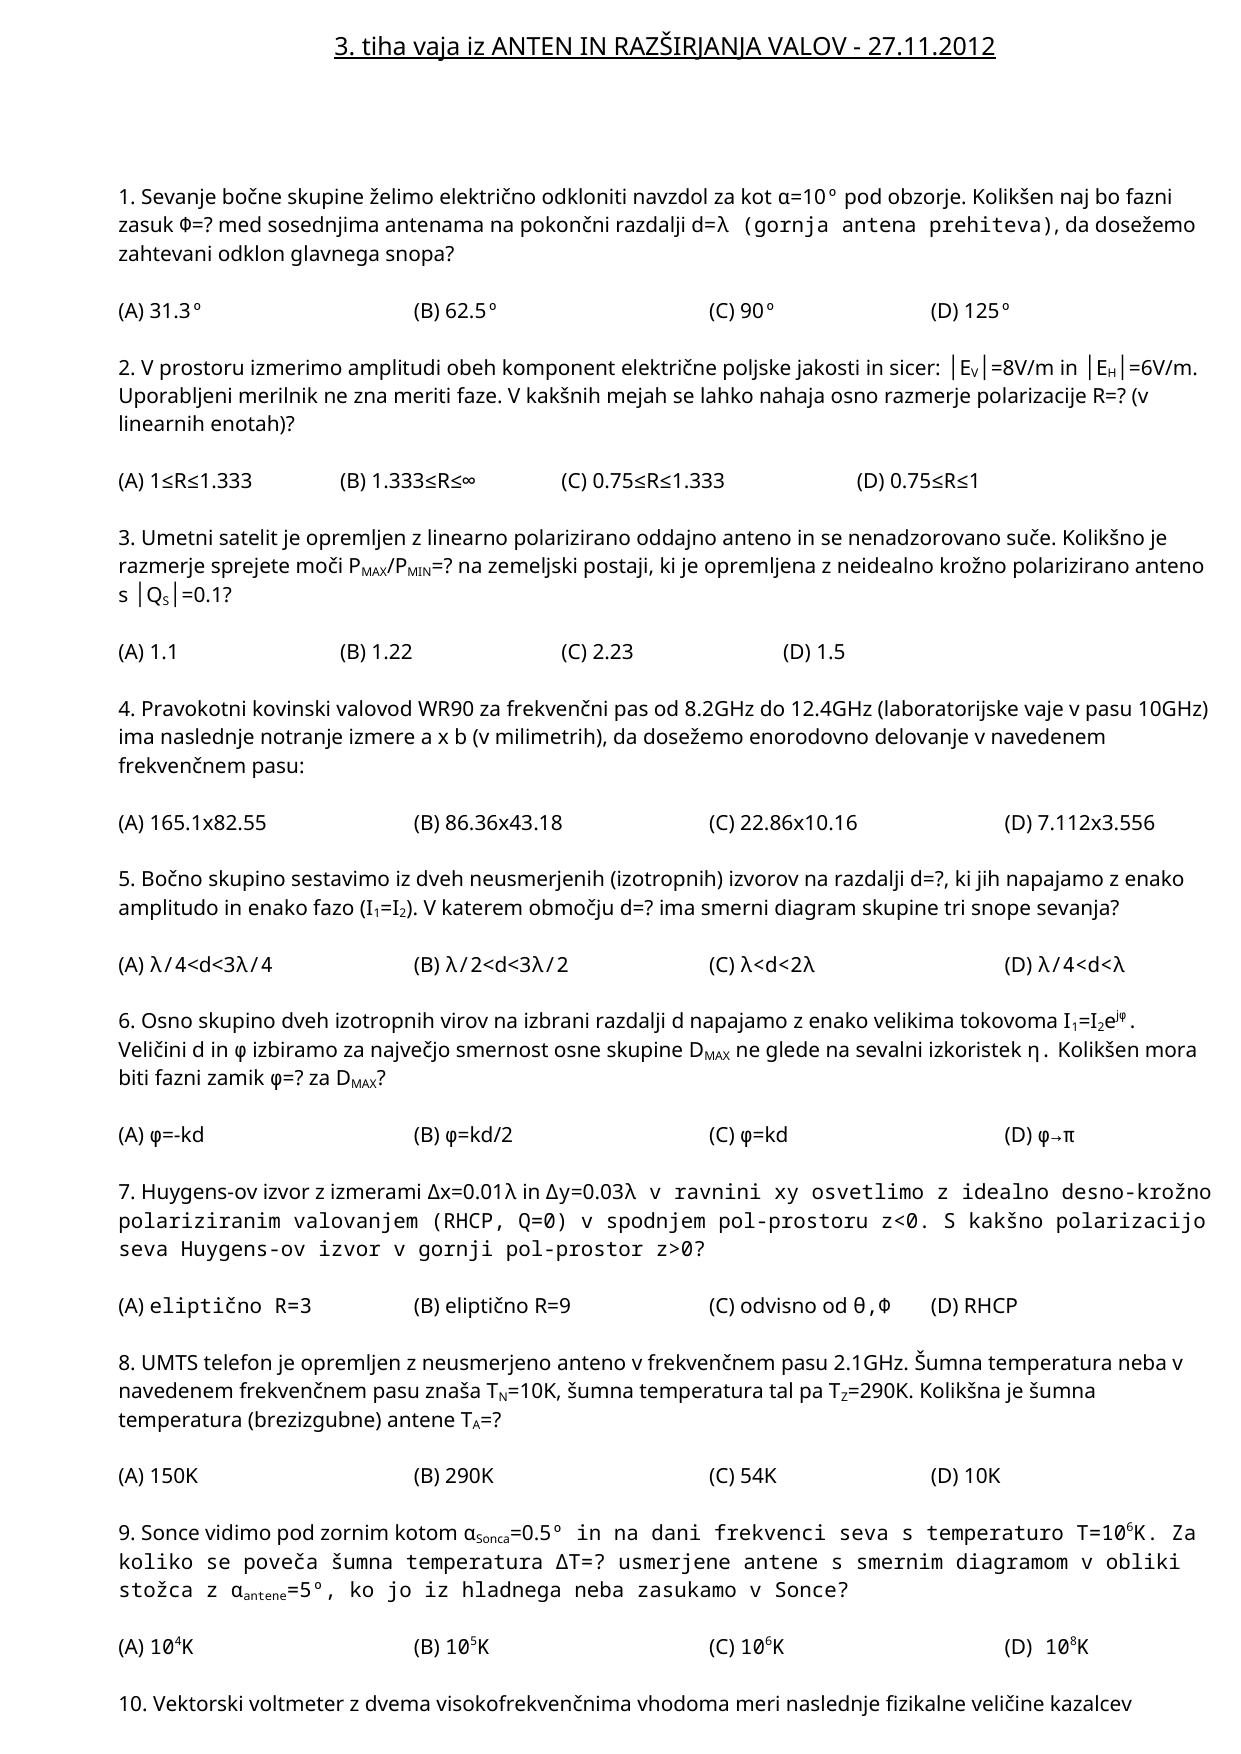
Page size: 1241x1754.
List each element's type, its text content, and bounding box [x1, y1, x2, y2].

text 3. Umetni satelit je opremljen z linearno polarizirano oddajno anteno in se nenadzorovano suče. Kolikšno je razmerje sprejete moči PMAX/PMIN=? na zemeljski postaji, ki je opremljena z neidealno krožno polarizirano anteno s │QS│=0.1? [118, 523, 1212, 608]
text (A) 1≤R≤1.333 (B) 1.333≤R≤∞ (C) 0.75≤R≤1.333 (D) 0.75≤R≤1 [118, 466, 1212, 495]
text (A) φ=-kd (B) φ=kd/2 (C) φ=kd (D) φ→π [118, 1120, 1212, 1149]
text (A) 165.1x82.55 (B) 86.36x43.18 (C) 22.86x10.16 (D) 7.112x3.556 [118, 808, 1212, 836]
text 5. Bočno skupino sestavimo iz dveh neusmerjenih (izotropnih) izvorov na razdalji d=?, ki jih napajamo z enako amplitudo in enako fazo (I1=I2). V katerem območju d=? ima smerni diagram skupine tri snope sevanja? [118, 864, 1212, 921]
text 6. Osno skupino dveh izotropnih virov na izbrani razdalji d napajamo z enako velikima tokovoma I1=I2ejφ. Veličini d in φ izbiramo za največjo smernost osne skupine DMAX ne glede na sevalni izkoristek η. Kolikšen mora biti fazni zamik φ=? za DMAX? [118, 1007, 1212, 1092]
text 8. UMTS telefon je opremljen z neusmerjeno anteno v frekvenčnem pasu 2.1GHz. Šumna temperatura neba v navedenem frekvenčnem pasu znaša TN=10K, šumna temperatura tal pa TZ=290K. Kolikšna je šumna temperatura (brezizgubne) antene TA=? [118, 1348, 1212, 1433]
text (A) 31.3º (B) 62.5º (C) 90º (D) 125º [118, 296, 1212, 324]
text 1. Sevanje bočne skupine želimo električno odkloniti navzdol za kot α=10º pod obzorje. Kolikšen naj bo fazni zasuk Φ=? med sosednjima antenama na pokončni razdalji d=λ (gornja antena prehiteva), da dosežemo zahtevani odklon glavnega snopa? [118, 182, 1212, 267]
text (A) λ/4<d<3λ/4 (B) λ/2<d<3λ/2 (C) λ<d<2λ (D) λ/4<d<λ [118, 950, 1212, 978]
text 3. tiha vaja iz ANTEN IN RAZŠIRJANJA VALOV - 27.11.2012 [118, 28, 1212, 63]
text 7. Huygens-ov izvor z izmerami Δx=0.01λ in Δy=0.03λ v ravnini xy osvetlimo z idealno desno-krožno polariziranim valovanjem (RHCP, Q=0) v spodnjem pol-prostoru z<0. S kakšno polarizacijo seva Huygens-ov izvor v gornji pol-prostor z>0? [118, 1177, 1212, 1263]
text 9. Sonce vidimo pod zornim kotom αSonca=0.5º in na dani frekvenci seva s temperaturo T=106K. Za koliko se poveča šumna temperatura ΔT=? usmerjene antene s smernim diagramom v obliki stožca z αantene=5º, ko jo iz hladnega neba zasukamo v Sonce? [118, 1518, 1212, 1604]
text (A) 1.1 (B) 1.22 (C) 2.23 (D) 1.5 [118, 637, 1212, 665]
text (A) 104K (B) 105K (C) 106K (D) 108K [118, 1632, 1212, 1661]
text 4. Pravokotni kovinski valovod WR90 za frekvenčni pas od 8.2GHz do 12.4GHz (laboratorijske vaje v pasu 10GHz) ima naslednje notranje izmere a x b (v milimetrih), da dosežemo enorodovno delovanje v navedenem frekvenčnem pasu: [118, 694, 1212, 779]
text 2. V prostoru izmerimo amplitudi obeh komponent električne poljske jakosti in sicer: │EV│=8V/m in │EH│=6V/m. Uporabljeni merilnik ne zna meriti faze. V kakšnih mejah se lahko nahaja osno razmerje polarizacije R=? (v linearnih enotah)? [118, 353, 1212, 438]
text (A) eliptično R=3 (B) eliptično R=9 (C) odvisno od θ,Φ (D) RHCP [118, 1291, 1212, 1319]
text 10. Vektorski voltmeter z dvema visokofrekvenčnima vhodoma meri naslednje fizikalne veličine kazalcev [118, 1689, 1212, 1718]
text (A) 150K (B) 290K (C) 54K (D) 10K [118, 1462, 1212, 1490]
